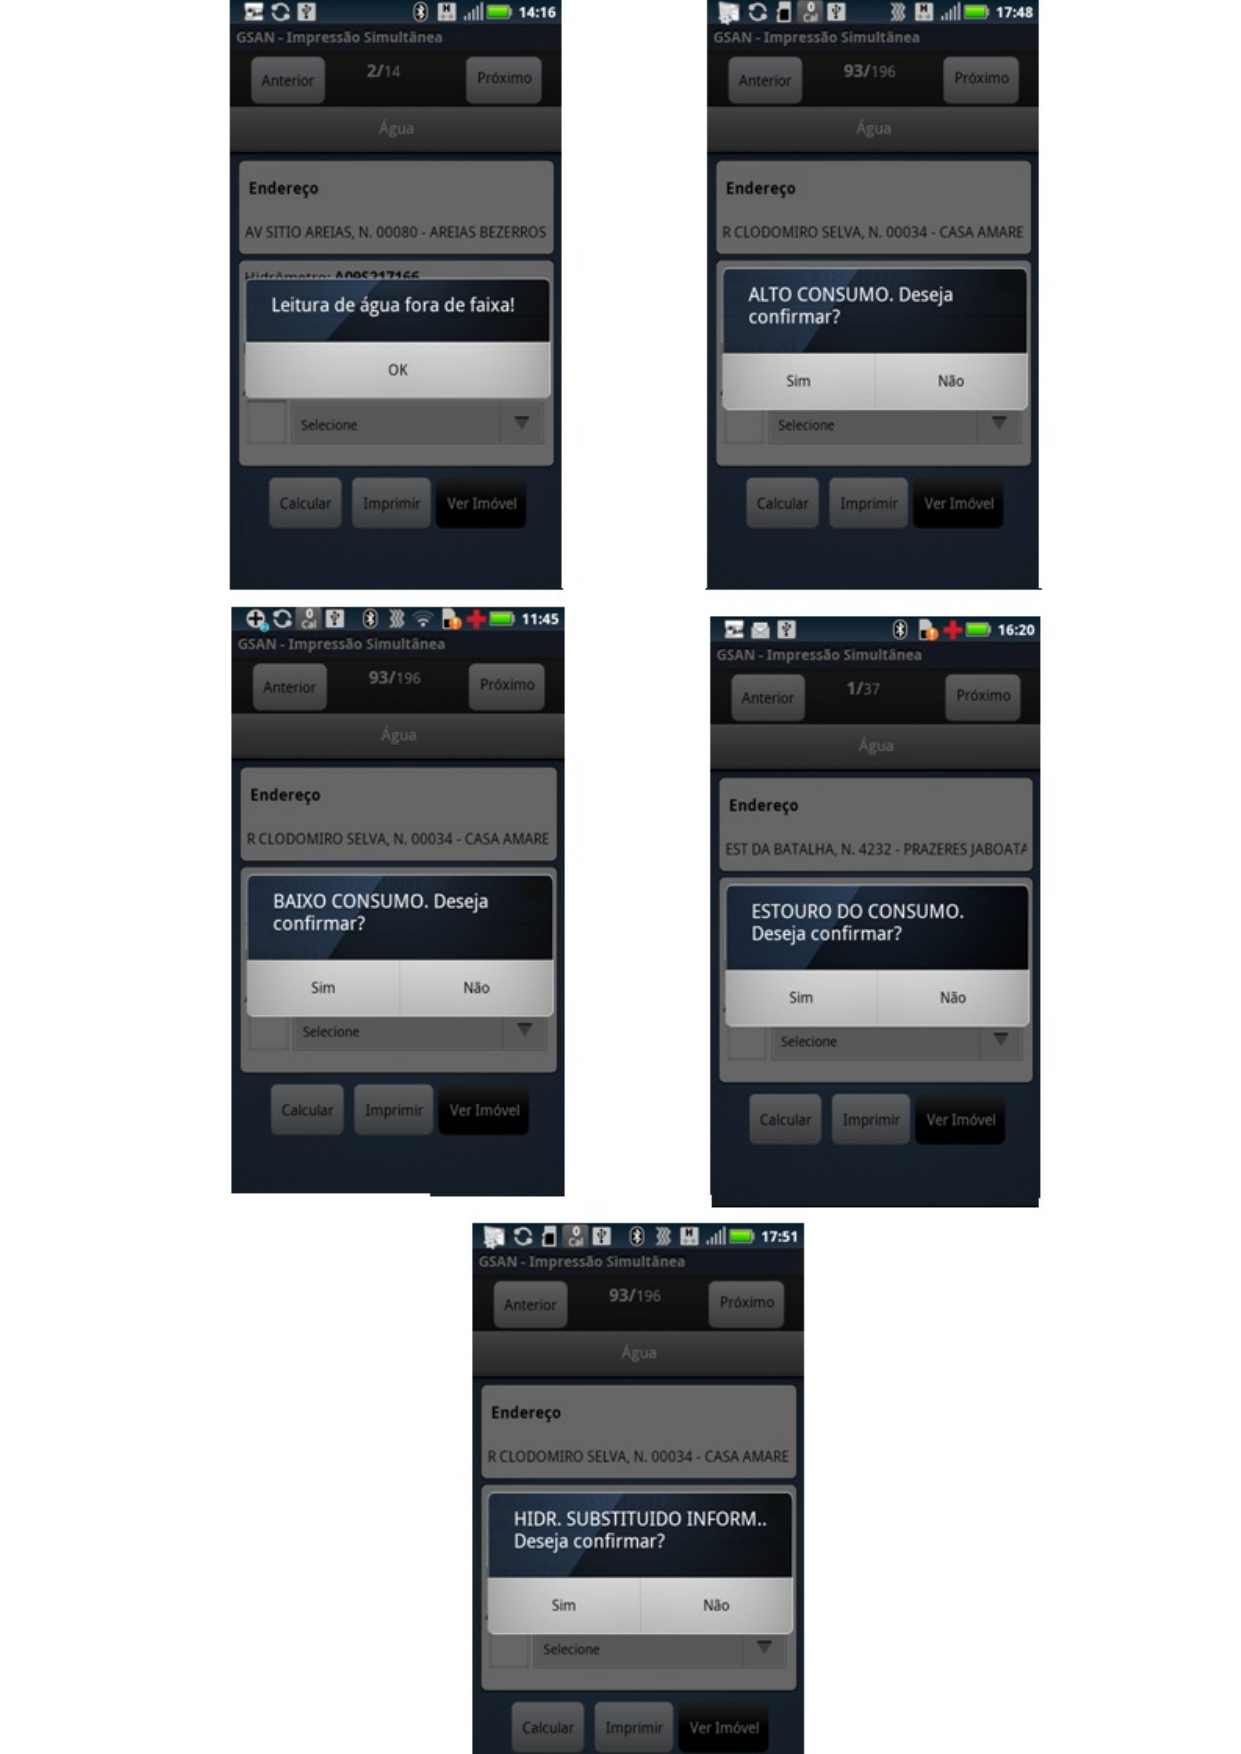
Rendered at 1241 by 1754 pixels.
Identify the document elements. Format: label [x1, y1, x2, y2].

picture [155, 0, 1085, 1754]
